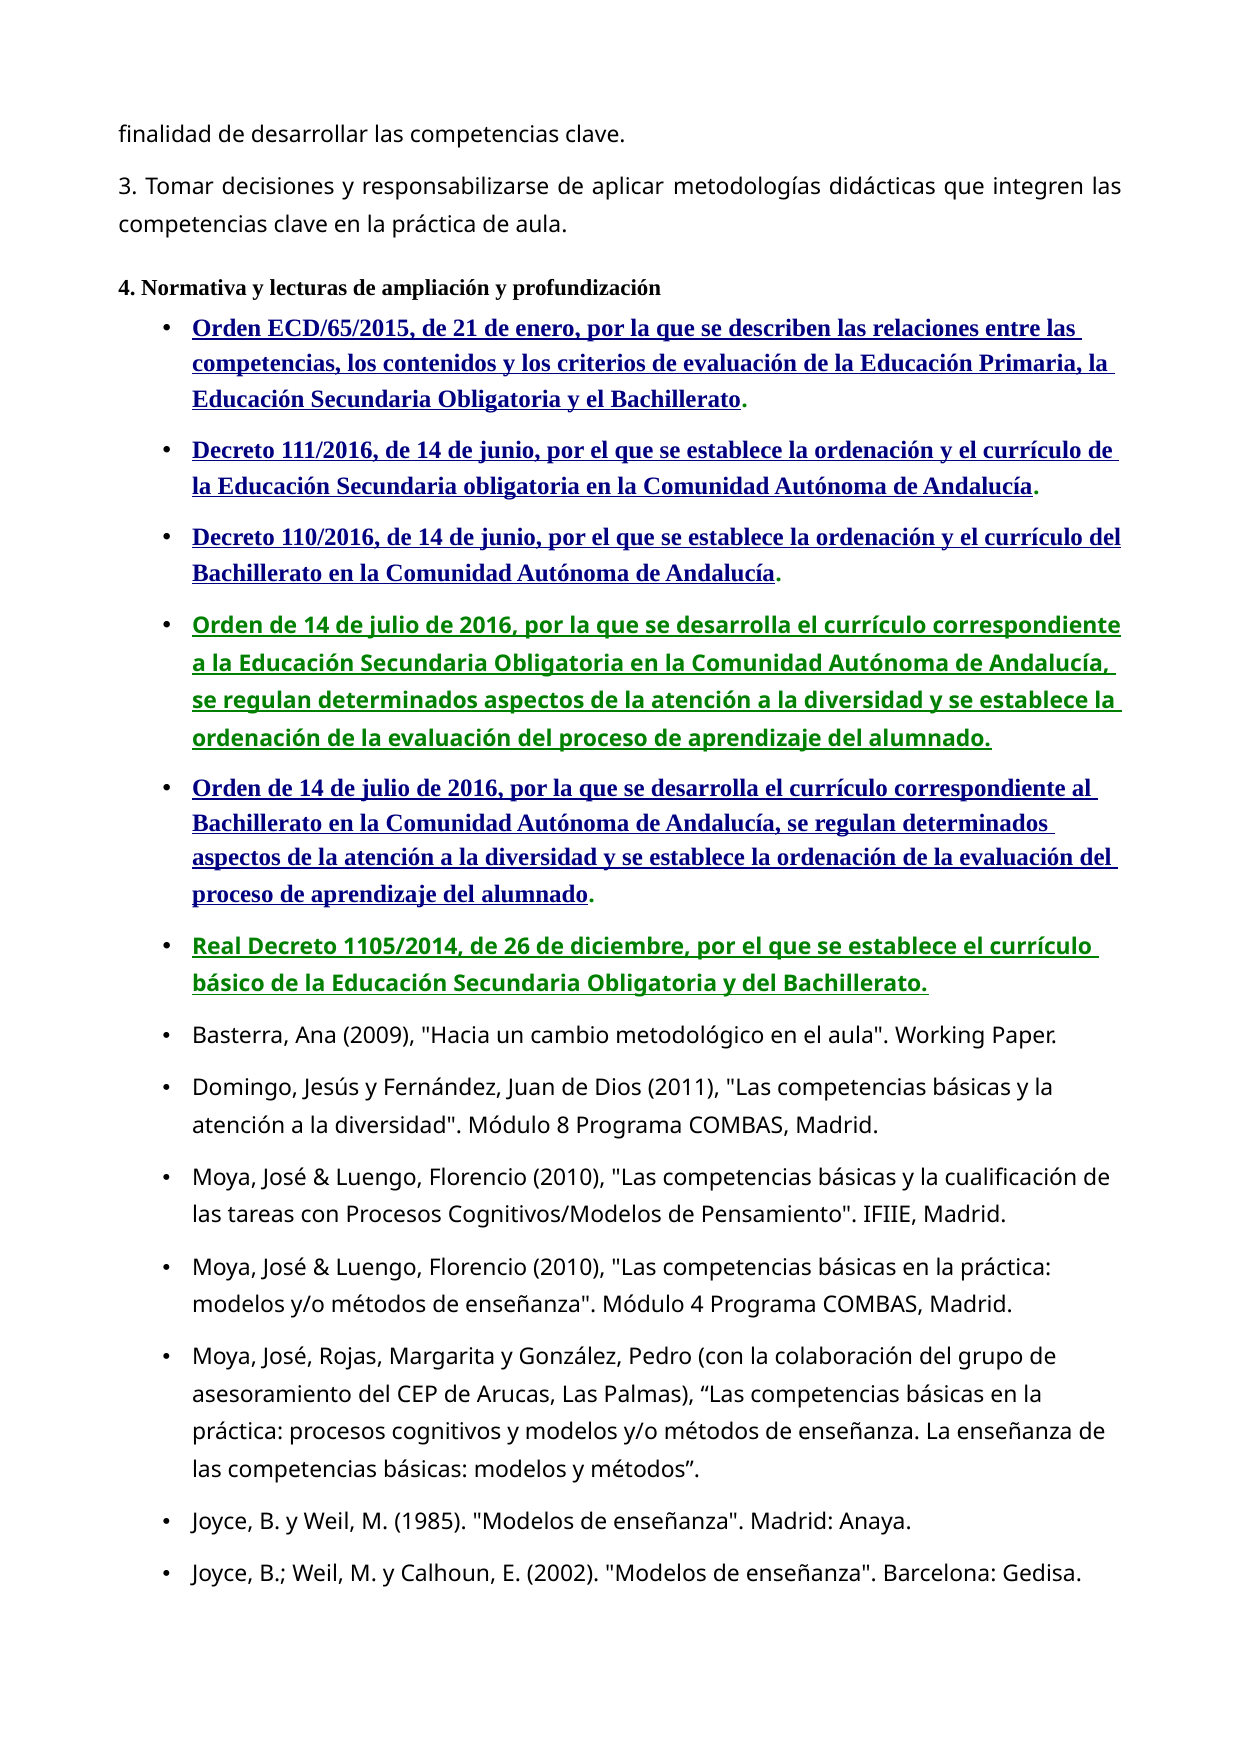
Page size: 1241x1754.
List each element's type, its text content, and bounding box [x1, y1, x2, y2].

list Decreto 111/2016, de 14 de junio, por el que se establece la ordenación y el currículo de la Educación Secundaria obligatoria en la Comunidad Autónoma de Andalucía. [162, 435, 1122, 501]
list Domingo, Jesús y Fernández, Juan de Dios (2011), "Las competencias básicas y la atención a la diversidad". Módulo 8 Programa COMBAS, Madrid. [162, 1071, 1122, 1140]
list Moya, José & Luengo, Florencio (2010), "Las competencias básicas en la práctica: modelos y/o métodos de enseñanza". Módulo 4 Programa COMBAS, Madrid. [162, 1250, 1122, 1319]
list Decreto 110/2016, de 14 de junio, por el que se establece la ordenación y el currículo del Bachillerato en la Comunidad Autónoma de Andalucía. [162, 522, 1122, 588]
text 3. Tomar decisiones y responsabilizarse de aplicar metodologías didácticas que integren las competencias clave en la práctica de aula. [118, 170, 1122, 239]
text finalidad de desarrollar las competencias clave. [118, 118, 1122, 149]
subtitle 4. Normativa y lecturas de ampliación y profundización [118, 274, 1122, 301]
list Real Decreto 1105/2014, de 26 de diciembre, por el que se establece el currículo básico de la Educación Secundaria Obligatoria y del Bachillerato. [162, 929, 1122, 998]
list Joyce, B.; Weil, M. y Calhoun, E. (2002). "Modelos de enseñanza". Barcelona: Gedisa. [162, 1557, 1122, 1588]
list Moya, José, Rojas, Margarita y González, Pedro (con la colaboración del grupo de asesoramiento del CEP de Arucas, Las Palmas), “Las competencias básicas en la práctica: procesos cognitivos y modelos y/o métodos de enseñanza. La enseñanza de las competencias básicas: modelos y métodos”. [162, 1340, 1122, 1484]
list Orden de 14 de julio de 2016, por la que se desarrolla el currículo correspondiente a la Educación Secundaria Obligatoria en la Comunidad Autónoma de Andalucía, se regulan determinados aspectos de la atención a la diversidad y se establece la ordenación de la evaluación del proceso de aprendizaje del alumnado. [162, 609, 1122, 753]
list Moya, José & Luengo, Florencio (2010), "Las competencias básicas y la cualificación de las tareas con Procesos Cognitivos/Modelos de Pensamiento". IFIIE, Madrid. [162, 1161, 1122, 1229]
list Basterra, Ana (2009), "Hacia un cambio metodológico en el aula". Working Paper. [162, 1019, 1122, 1050]
list Orden ECD/65/2015, de 21 de enero, por la que se describen las relaciones entre las competencias, los contenidos y los criterios de evaluación de la Educación Primaria, la Educación Secundaria Obligatoria y el Bachillerato. [162, 313, 1122, 414]
list Joyce, B. y Weil, M. (1985). "Modelos de enseñanza". Madrid: Anaya. [162, 1504, 1122, 1536]
list Orden de 14 de julio de 2016, por la que se desarrolla el currículo correspondiente al Bachillerato en la Comunidad Autónoma de Andalucía, se regulan determinados aspectos de la atención a la diversidad y se establece la ordenación de la evaluación del proceso de aprendizaje del alumnado. [162, 773, 1122, 909]
